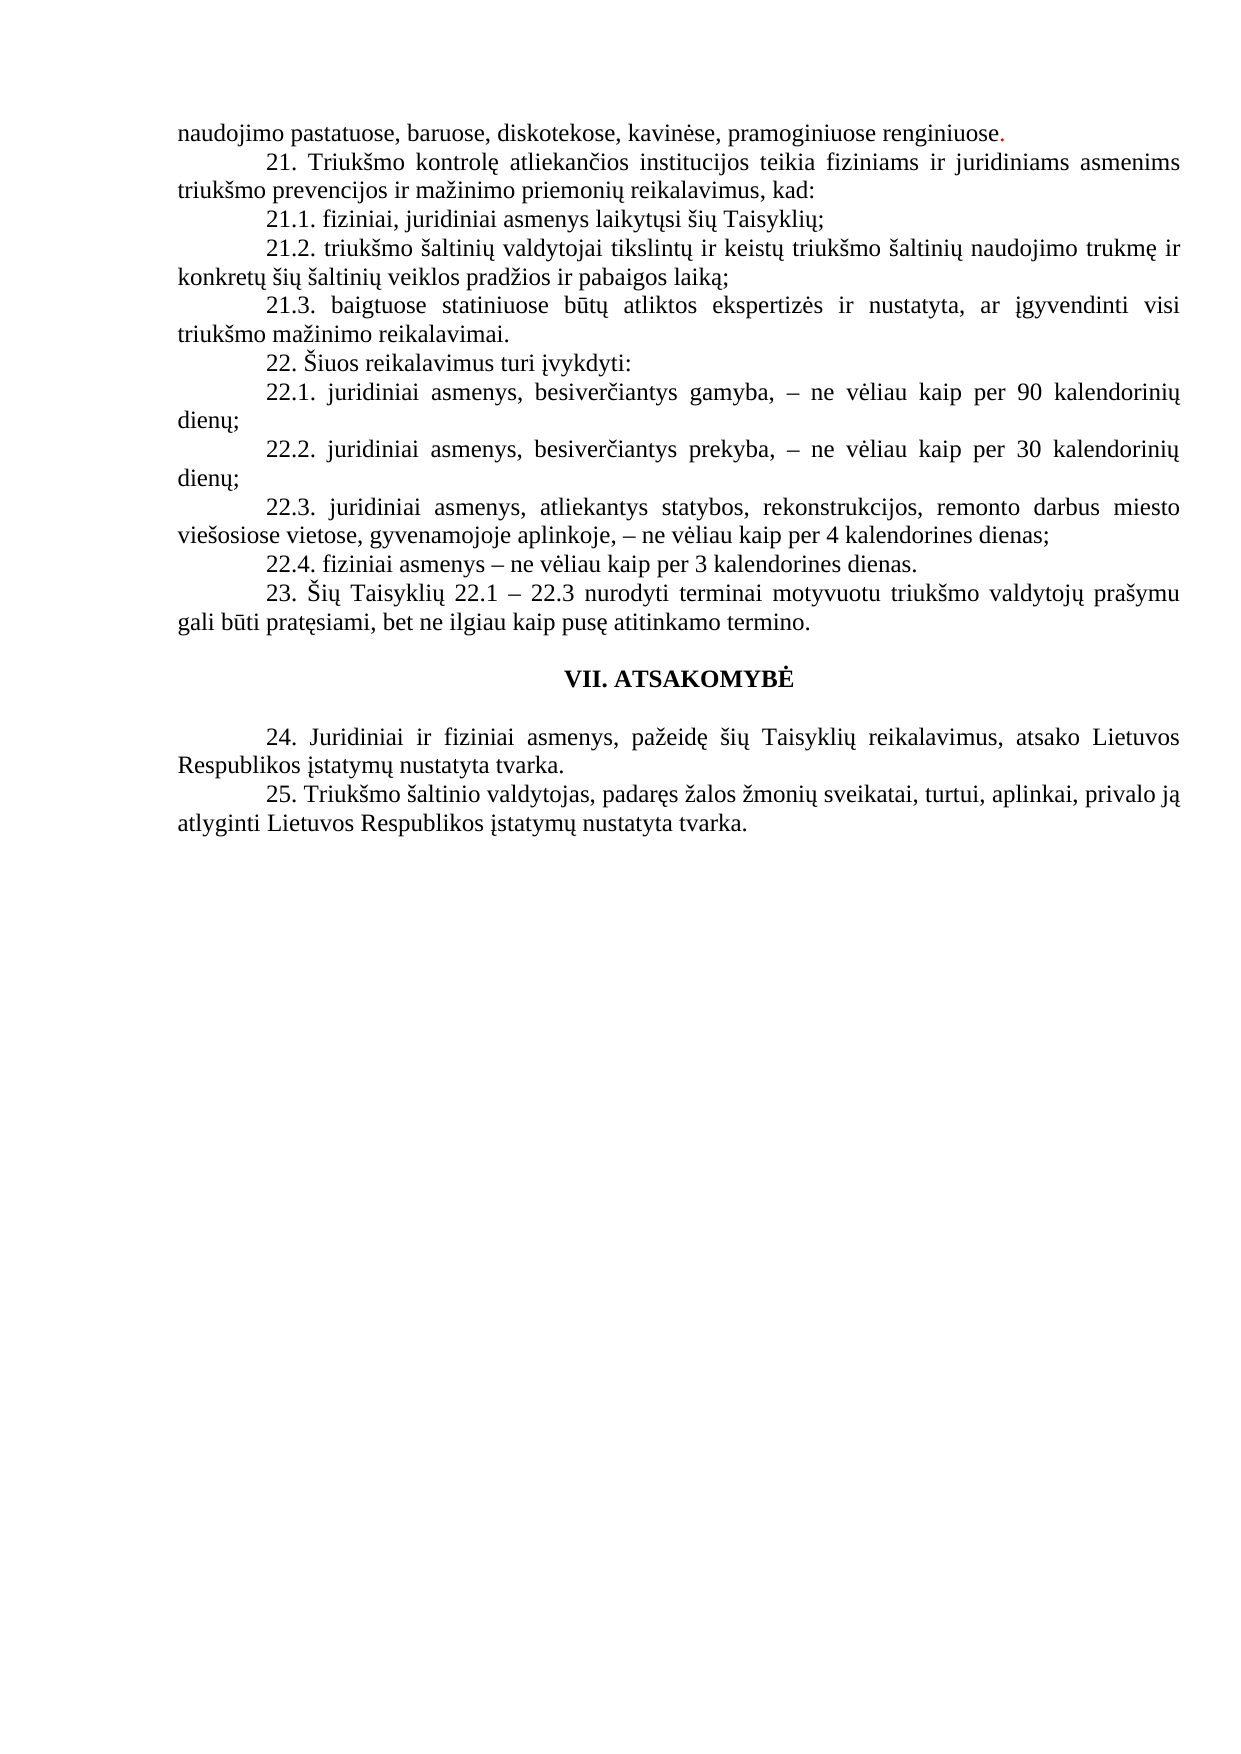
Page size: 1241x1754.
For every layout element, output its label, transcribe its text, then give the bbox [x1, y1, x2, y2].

text 21.1. fiziniai, juridiniai asmenys laikytųsi šių Taisyklių; [177, 204, 1181, 233]
text 22.4. fiziniai asmenys – ne vėliau kaip per 3 kalendorines dienas. [177, 549, 1181, 578]
text 25. Triukšmo šaltinio valdytojas, padaręs žalos žmonių sveikatai, turtui, aplinkai, privalo ją atlyginti Lietuvos Respublikos įstatymų nustatyta tvarka. [177, 779, 1181, 837]
text 24. Juridiniai ir fiziniai asmenys, pažeidę šių Taisyklių reikalavimus, atsako Lietuvos Respublikos įstatymų nustatyta tvarka. [177, 722, 1181, 779]
text 21.3. baigtuose statiniuose būtų atliktos ekspertizės ir nustatyta, ar įgyvendinti visi triukšmo mažinimo reikalavimai. [177, 291, 1181, 348]
text VII. ATSAKOMYBĖ [177, 664, 1181, 693]
text 22.3. juridiniai asmenys, atliekantys statybos, rekonstrukcijos, remonto darbus miesto viešosiose vietose, gyvenamojoje aplinkoje, – ne vėliau kaip per 4 kalendorines dienas; [177, 492, 1181, 549]
text 22.1. juridiniai asmenys, besiverčiantys gamyba, – ne vėliau kaip per 90 kalendorinių dienų; [177, 377, 1181, 434]
text 22. Šiuos reikalavimus turi įvykdyti: [177, 348, 1181, 377]
text 23. Šių Taisyklių 22.1 – 22.3 nurodyti terminai motyvuotu triukšmo valdytojų prašymu gali būti pratęsiami, bet ne ilgiau kaip pusę atitinkamo termino. [177, 578, 1181, 636]
text naudojimo pastatuose, baruose, diskotekose, kavinėse, pramoginiuose renginiuose. [177, 118, 1181, 147]
text 21. Triukšmo kontrolę atliekančios institucijos teikia fiziniams ir juridiniams asmenims triukšmo prevencijos ir mažinimo priemonių reikalavimus, kad: [177, 147, 1181, 204]
text 21.2. triukšmo šaltinių valdytojai tikslintų ir keistų triukšmo šaltinių naudojimo trukmę ir konkretų šių šaltinių veiklos pradžios ir pabaigos laiką; [177, 233, 1181, 291]
text 22.2. juridiniai asmenys, besiverčiantys prekyba, – ne vėliau kaip per 30 kalendorinių dienų; [177, 434, 1181, 492]
